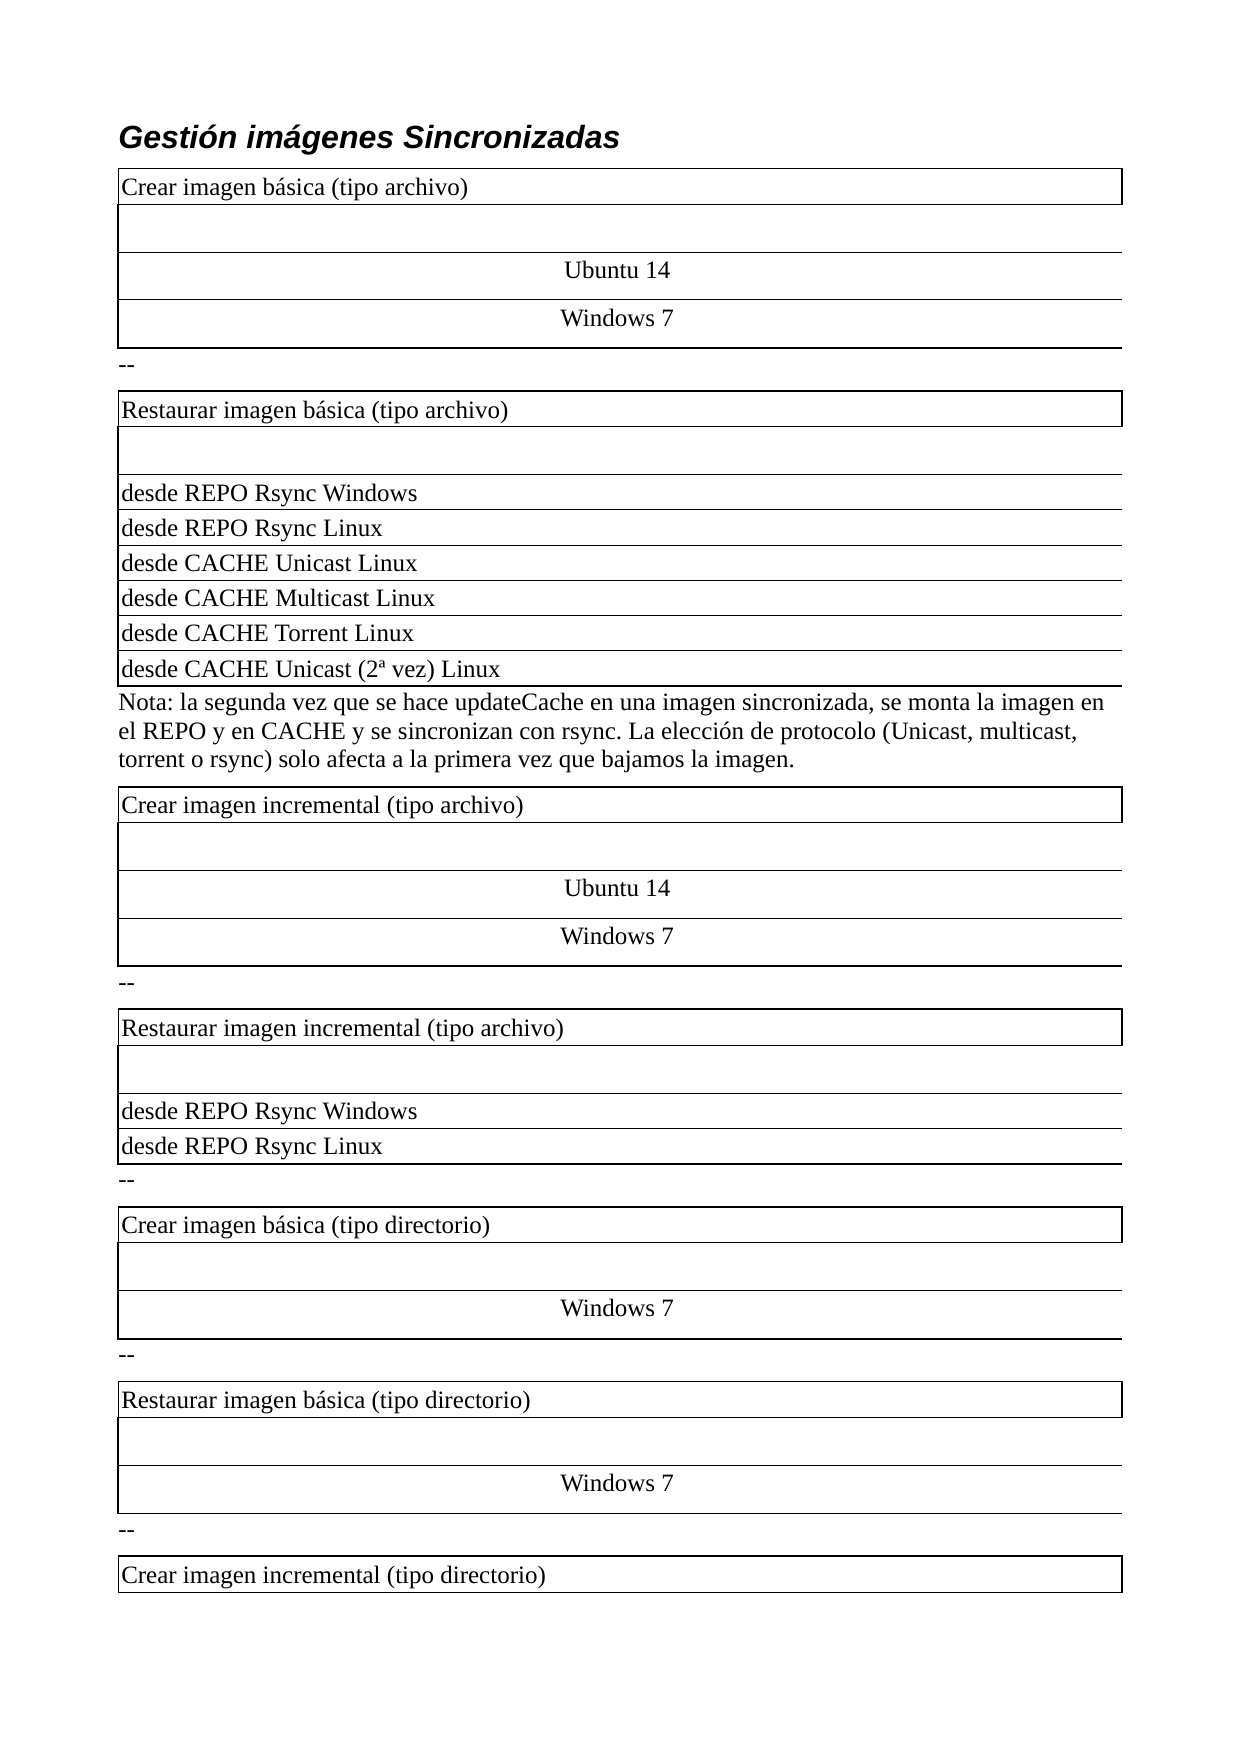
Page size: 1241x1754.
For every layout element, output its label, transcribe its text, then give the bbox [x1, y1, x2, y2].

text -- [118, 349, 1122, 377]
table_cell [119, 823, 1122, 870]
table_cell desde CACHE Unicast (2ª vez) Linux [119, 651, 1122, 685]
text -- [118, 967, 1122, 996]
table_cell [119, 1243, 1122, 1290]
text Nota: la segunda vez que se hace updateCache en una imagen sincronizada, se monta la imagen en el REPO y en CACHE y se sincronizan con rsync. La elección de protocolo (Unicast, multicast, torrent o rsync) solo afecta a la primera vez que bajamos la imagen. [118, 687, 1122, 773]
table_cell Ubuntu 14 [119, 871, 1122, 918]
table_cell Windows 7 [119, 919, 1122, 965]
table_cell desde REPO Rsync Linux [119, 510, 1122, 544]
table_cell [119, 205, 1122, 252]
table_cell [119, 1418, 1122, 1465]
table_header Restaurar imagen incremental (tipo archivo) [119, 1010, 1121, 1045]
table_cell Windows 7 [119, 1291, 1122, 1338]
table_cell desde CACHE Multicast Linux [119, 581, 1122, 615]
table_cell Ubuntu 14 [119, 253, 1122, 299]
table_cell [119, 427, 1122, 474]
table_header Restaurar imagen básica (tipo directorio) [119, 1382, 1121, 1417]
table_cell desde REPO Rsync Windows [119, 1094, 1122, 1128]
table_cell desde REPO Rsync Linux [119, 1129, 1122, 1163]
text -- [118, 1340, 1122, 1368]
table_header Restaurar imagen básica (tipo archivo) [119, 392, 1121, 426]
text -- [118, 1165, 1122, 1193]
table_cell Windows 7 [119, 300, 1122, 347]
table_cell [119, 1046, 1122, 1092]
table_header Crear imagen incremental (tipo directorio) [119, 1557, 1121, 1592]
table_cell desde CACHE Unicast Linux [119, 546, 1122, 580]
table_header Crear imagen básica (tipo directorio) [119, 1208, 1121, 1242]
table_header Crear imagen básica (tipo archivo) [119, 169, 1121, 204]
subtitle Gestión imágenes Sincronizadas [118, 118, 1122, 155]
table_cell desde REPO Rsync Windows [119, 475, 1122, 509]
table_cell desde CACHE Torrent Linux [119, 616, 1122, 650]
table_header Crear imagen incremental (tipo archivo) [119, 788, 1121, 822]
table_cell Windows 7 [119, 1466, 1122, 1512]
text -- [118, 1514, 1122, 1543]
